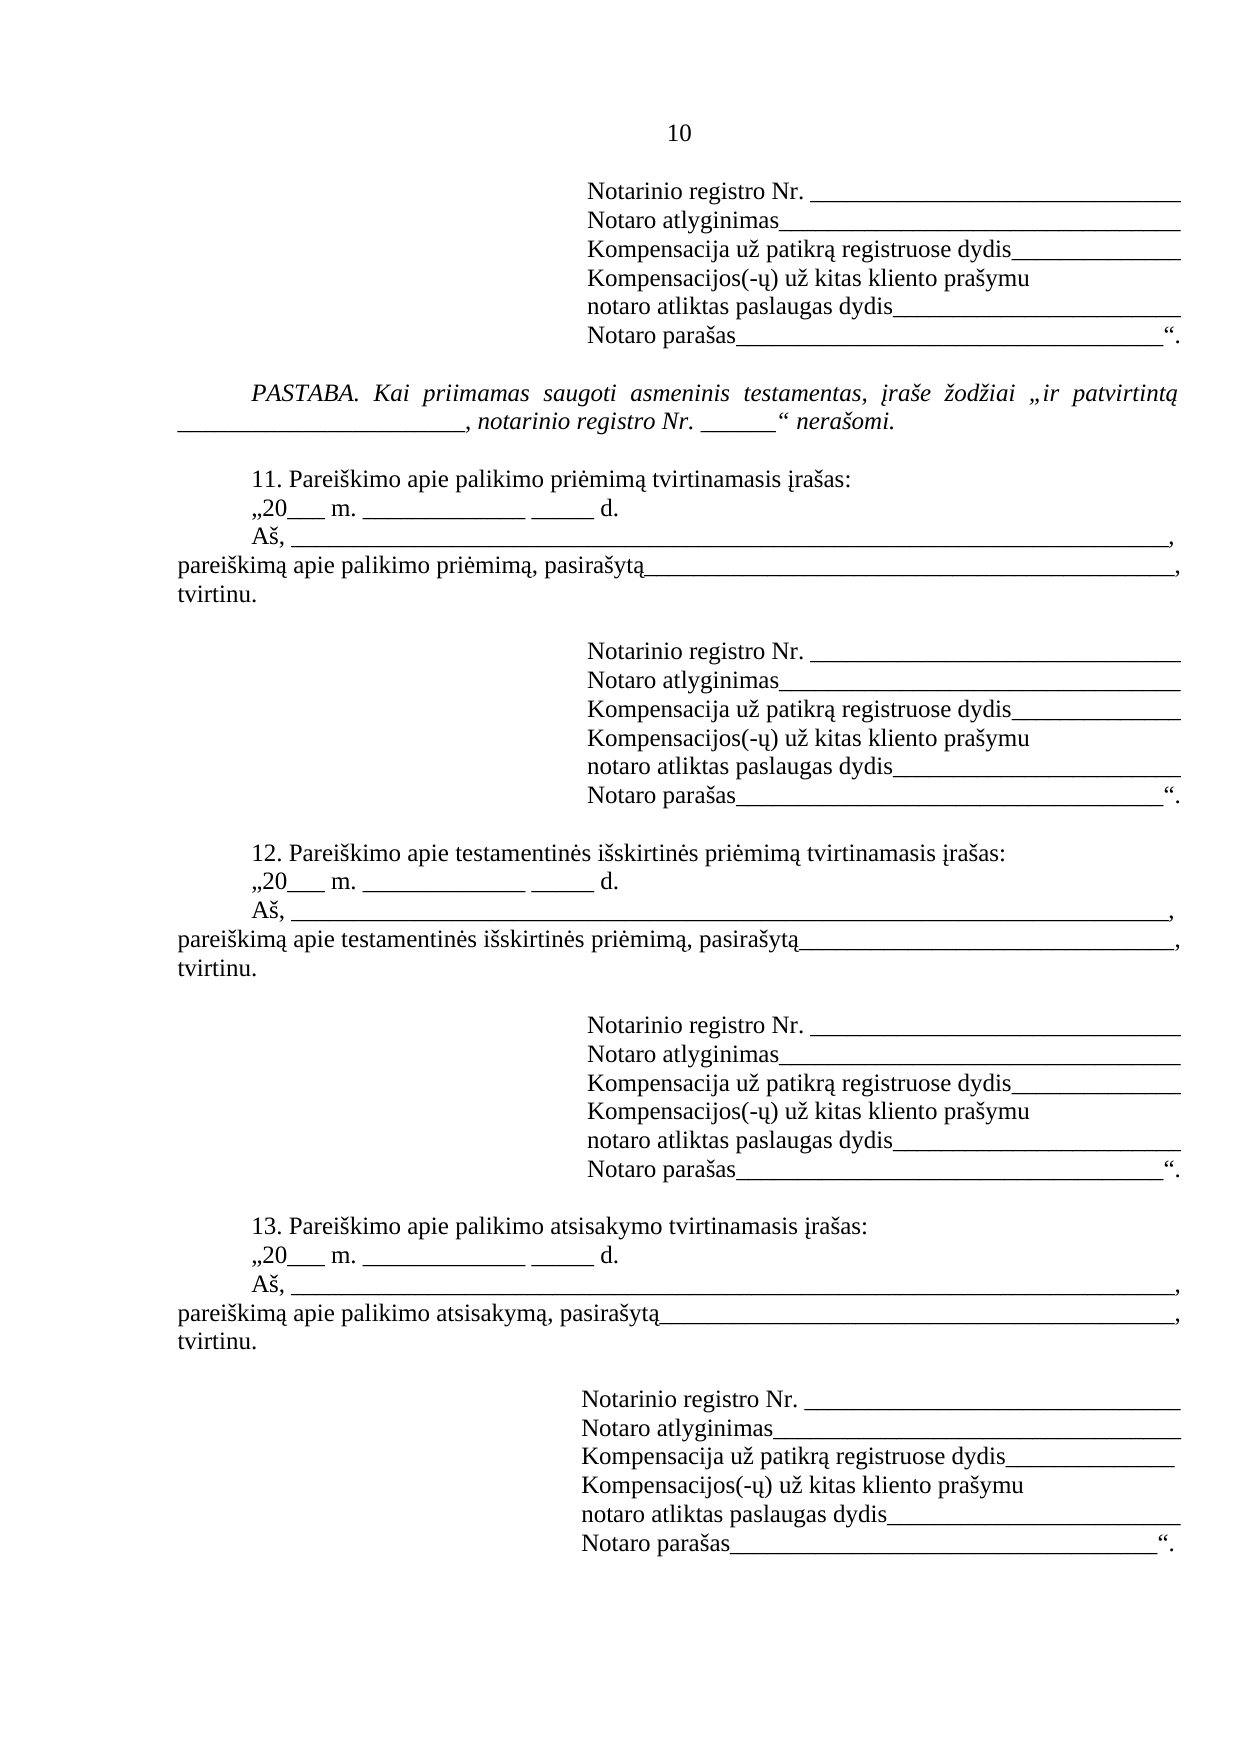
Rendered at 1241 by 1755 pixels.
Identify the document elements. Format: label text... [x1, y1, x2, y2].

text PASTABA. Kai priimamas saugoti asmeninis testamentas, įraše žodžiai „ir patvirtintą _______________________, notarinio registro Nr. ______“ nerašomi. [177, 378, 1181, 435]
text tvirtinu. [177, 953, 1181, 981]
text Kompensacija už patikrą registruose dydis [177, 1068, 1181, 1096]
text notaro atliktas paslaugas dydis [177, 1125, 1181, 1154]
text Notaro atlyginimas [177, 665, 1181, 694]
text Notarinio registro Nr. [177, 176, 1181, 205]
text 13. Pareiškimo apie palikimo atsisakymo tvirtinamasis įrašas: [177, 1211, 1181, 1240]
text tvirtinu. [177, 579, 1181, 608]
text tvirtinu. [177, 1326, 1181, 1355]
text Kompensacijos(-ų) už kitas kliento prašymu [177, 263, 1181, 291]
text Kompensacija už patikrą registruose dydis [177, 694, 1181, 723]
text notaro atliktas paslaugas dydis [171, 1499, 1181, 1528]
text notaro atliktas paslaugas dydis [177, 291, 1181, 320]
text pareiškimą apie testamentinės išskirtinės priėmimą, pasirašytą , [177, 924, 1181, 953]
text „20___ m. _____________ _____ d. [177, 1240, 1181, 1269]
text „20___ m. _____________ _____ d. [177, 493, 1181, 521]
text Notaro atlyginimas [171, 1413, 1181, 1441]
text Notaro parašas “. [177, 1154, 1181, 1183]
text Aš, , [177, 895, 1181, 924]
text pareiškimą apie palikimo priėmimą, pasirašytą , [177, 550, 1181, 579]
text Aš, , [177, 521, 1181, 550]
text Kompensacijos(-ų) už kitas kliento prašymu [177, 723, 1181, 751]
text Notaro atlyginimas [177, 1039, 1181, 1068]
text „20___ m. _____________ _____ d. [177, 866, 1181, 895]
text Notarinio registro Nr. [171, 1384, 1181, 1413]
text Notarinio registro Nr. [177, 636, 1181, 665]
text Notaro atlyginimas [177, 205, 1181, 234]
text pareiškimą apie palikimo atsisakymą, pasirašytą , [177, 1298, 1181, 1326]
text Kompensacijos(-ų) už kitas kliento prašymu [171, 1470, 1181, 1499]
text Kompensacija už patikrą registruose dydis [171, 1441, 1181, 1470]
text Kompensacija už patikrą registruose dydis [177, 234, 1181, 263]
text 12. Pareiškimo apie testamentinės išskirtinės priėmimą tvirtinamasis įrašas: [177, 838, 1181, 866]
text Kompensacijos(-ų) už kitas kliento prašymu [177, 1096, 1181, 1125]
text Aš, , [177, 1269, 1181, 1298]
text Notaro parašas “. [171, 1528, 1181, 1556]
text notaro atliktas paslaugas dydis [177, 751, 1181, 780]
text Notaro parašas “. [177, 320, 1181, 349]
text Notaro parašas “. [177, 780, 1181, 809]
text Notarinio registro Nr. [177, 1010, 1181, 1039]
text 11. Pareiškimo apie palikimo priėmimą tvirtinamasis įrašas: [177, 464, 1181, 493]
